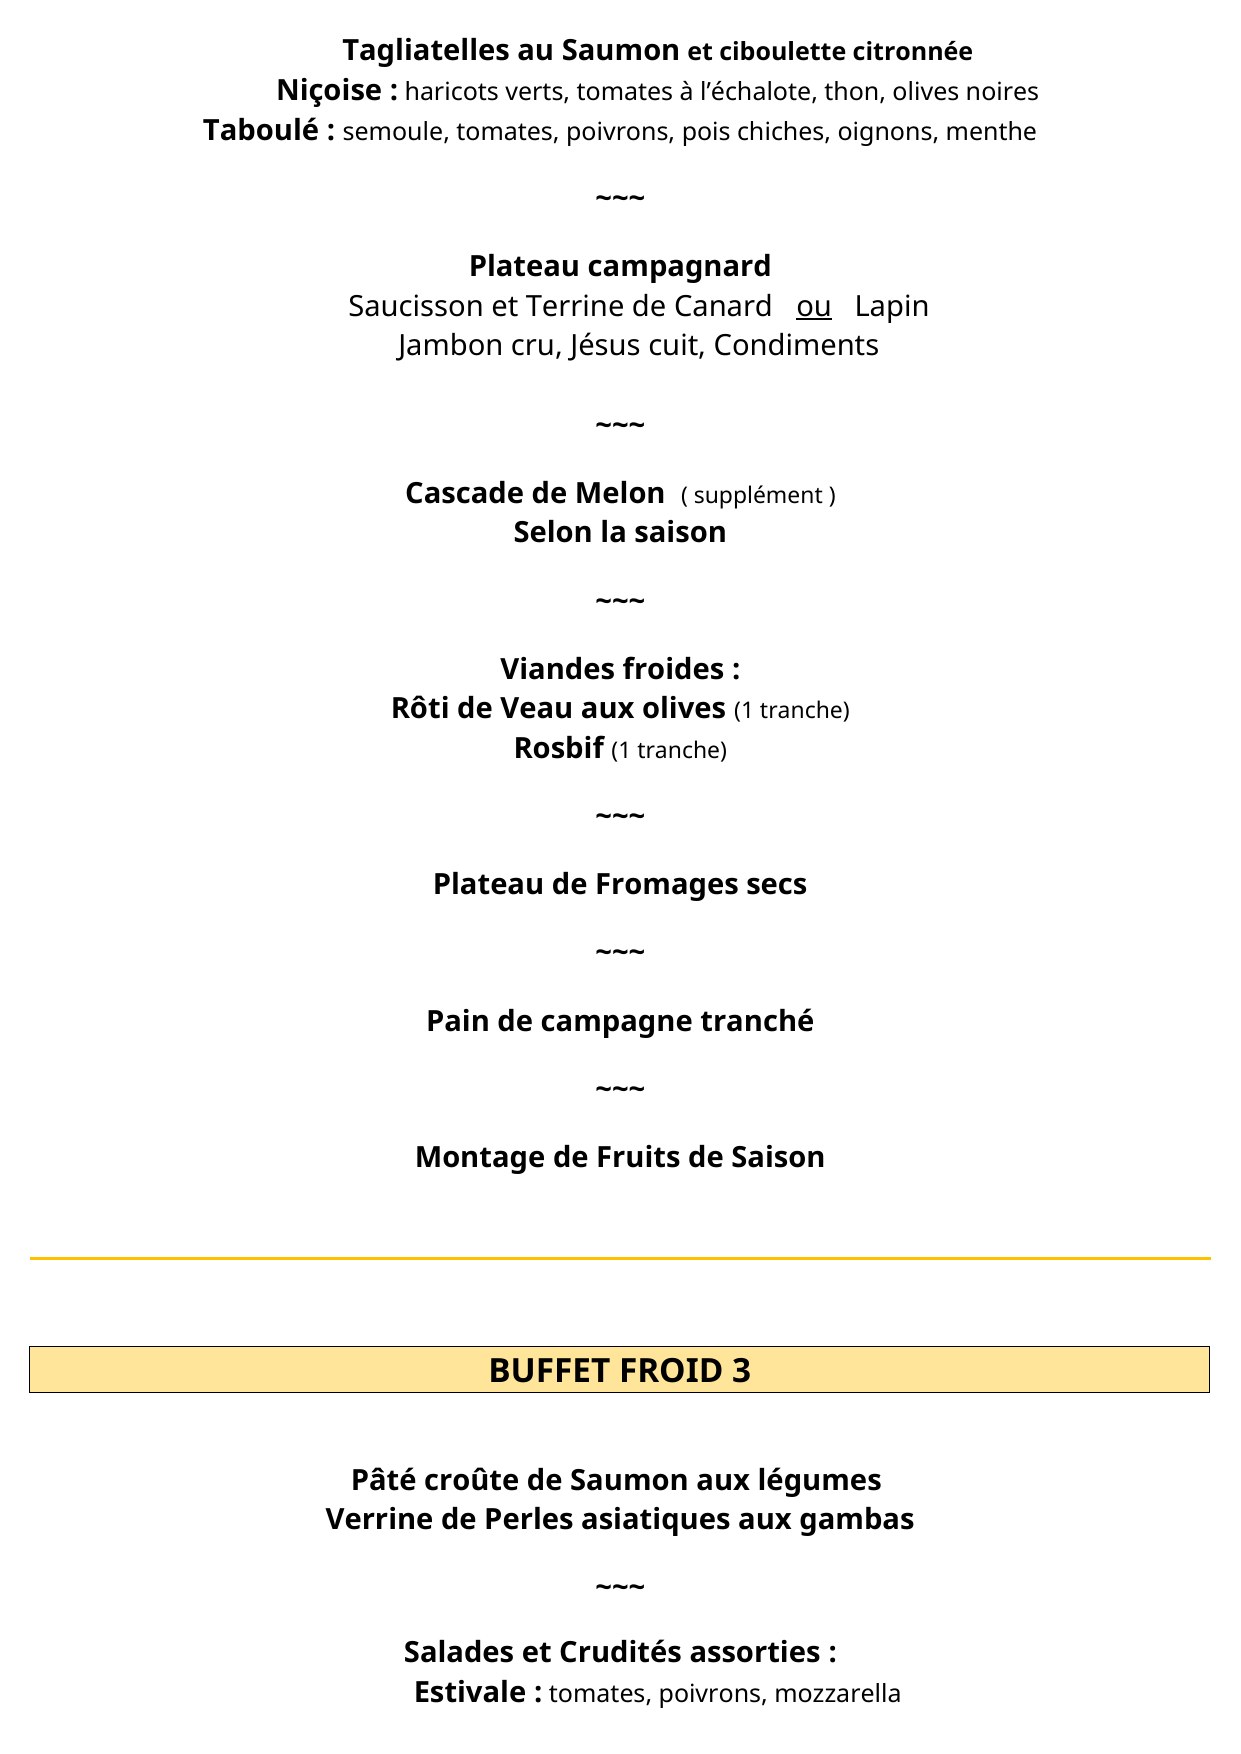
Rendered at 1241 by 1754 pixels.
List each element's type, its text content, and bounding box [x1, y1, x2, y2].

text Viandes froides : [29, 648, 1211, 688]
text Pain de campagne tranché [29, 1000, 1211, 1039]
text Rosbif (1 tranche) [29, 727, 1211, 767]
text Tagliatelles au Saumon et ciboulette citronnée [104, 29, 1211, 69]
text ~~~ [29, 796, 1211, 835]
text ~~~ [29, 1068, 1211, 1108]
text Verrine de Perles asiatiques aux gambas [29, 1498, 1211, 1538]
text ~~~ [29, 404, 1211, 444]
text Plateau de Fromages secs [29, 864, 1211, 903]
table_header BUFFET FROID 3 [30, 1347, 1209, 1392]
text Niçoise : haricots verts, tomates à l’échalote, thon, olives noires [104, 69, 1211, 109]
text Cascade de Melon ( supplément ) [29, 472, 1211, 512]
text Montage de Fruits de Saison [29, 1136, 1211, 1176]
text Salades et Crudités assorties : [29, 1632, 1211, 1671]
text Selon la saison [29, 512, 1211, 551]
text ~~~ [29, 1567, 1211, 1606]
text Jambon cru, Jésus cuit, Condiments [67, 324, 1211, 364]
text Rôti de Veau aux olives (1 tranche) [29, 688, 1211, 727]
text ~~~ [29, 932, 1211, 971]
text ~~~ [29, 177, 1211, 217]
text Plateau campagnard [29, 245, 1211, 285]
text Saucisson et Terrine de Canard ou Lapin [67, 285, 1211, 324]
text Taboulé : semoule, tomates, poivrons, pois chiches, oignons, menthe [29, 109, 1211, 149]
text ~~~ [29, 580, 1211, 619]
text Pâté croûte de Saumon aux légumes [29, 1459, 1211, 1498]
text Estivale : tomates, poivrons, mozzarella [104, 1671, 1211, 1711]
